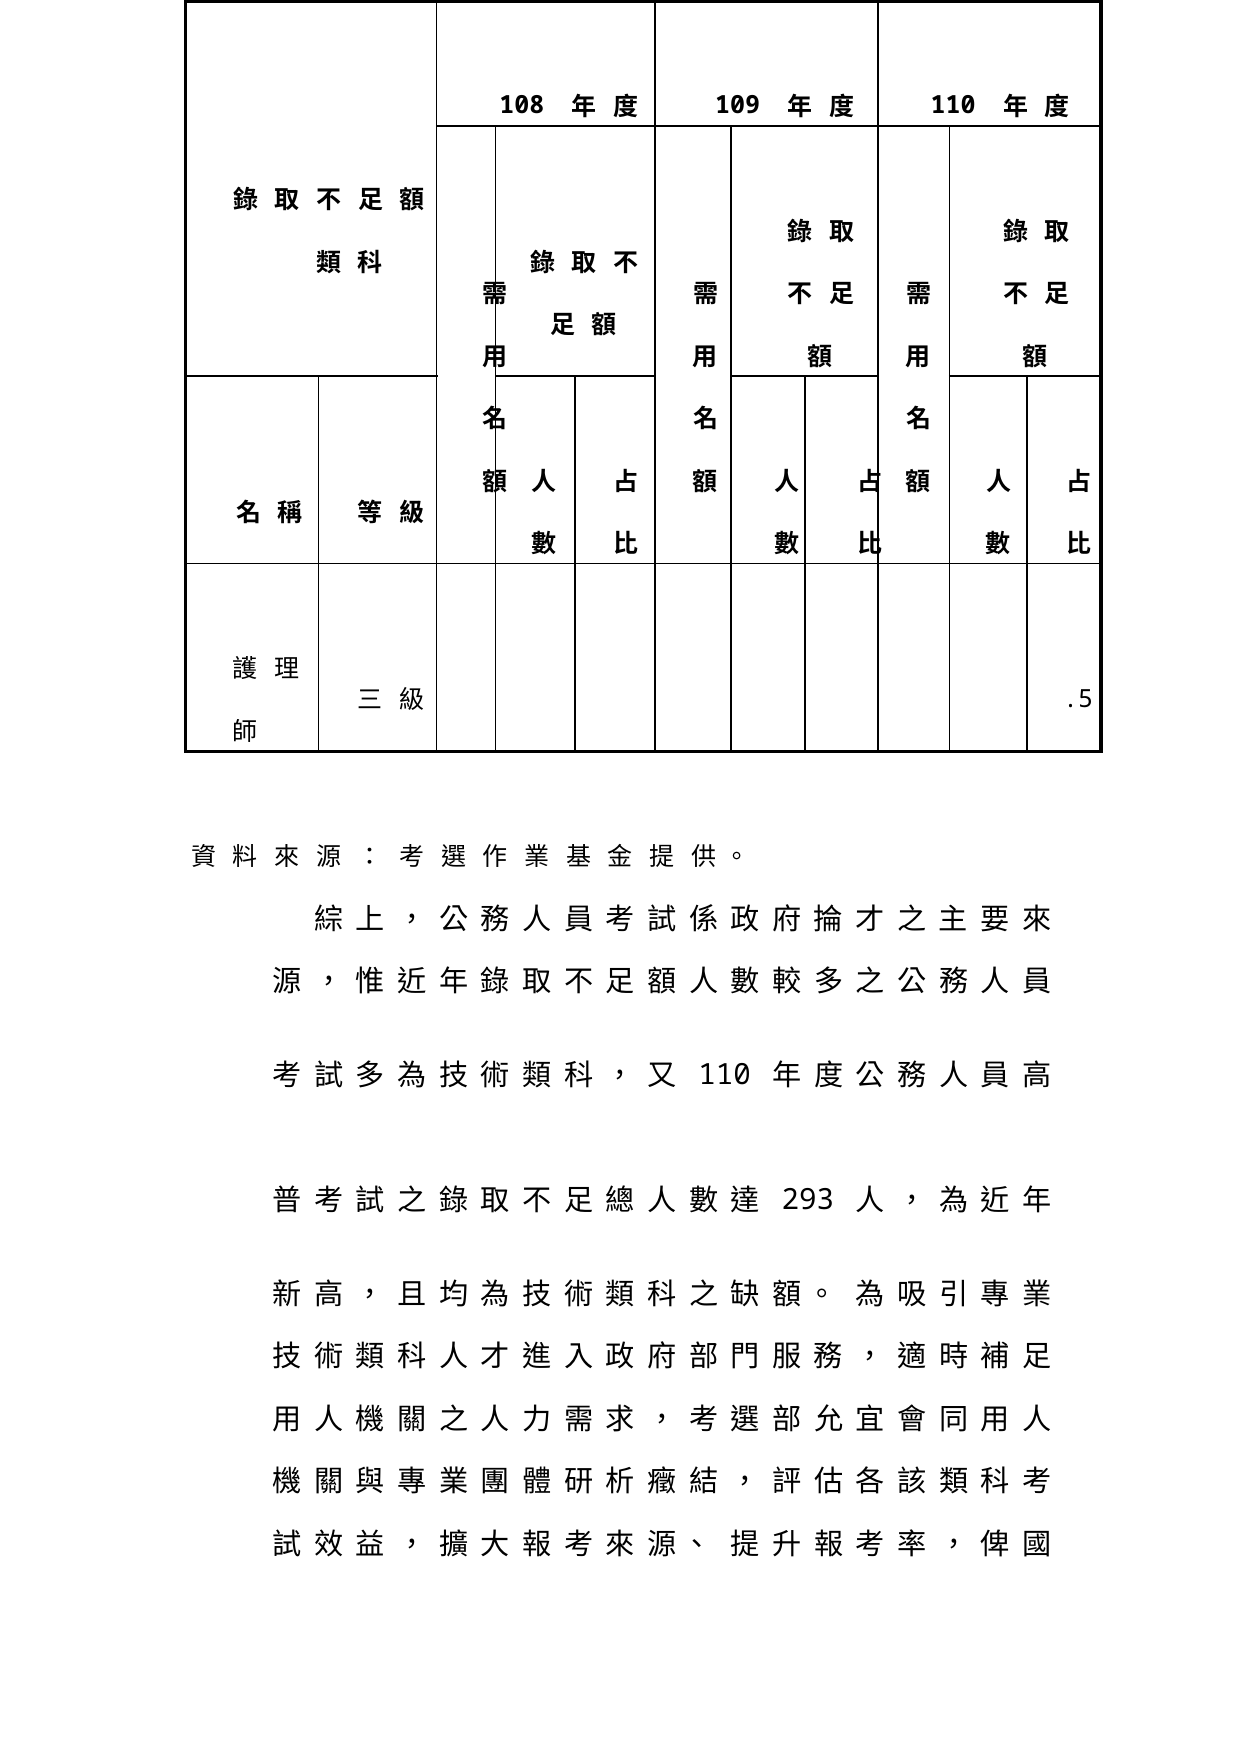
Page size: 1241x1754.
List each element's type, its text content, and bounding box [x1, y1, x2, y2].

table_cell 等級 [319, 377, 436, 562]
table_cell 護理師 [187, 564, 318, 750]
table_cell 人數 [496, 377, 574, 562]
table_cell 錄取不足額 [732, 127, 877, 375]
text 綜上，公務人員考試係政府掄才之主要來源，惟近年錄取不足額人數較多之公務人員考試多為技術類科，又110年度公務人員高普考試之錄取不足總人數達293人，為近年新高，且均為技術類科之缺額。為吸引專業技術類科人才進入政府部門服務，適時補足用人機關之人力需求，考選部允宜會同用人機關與專業團體研析癥結，評估各該類科考試效益，擴大報考來源、提升報考率，俾國 [242, 875, 1058, 1562]
table_cell 名稱 [187, 377, 318, 562]
table_cell 需用 名額 [437, 127, 495, 562]
text 資料來源：考選作業基金提供。 [183, 812, 1058, 875]
table_header 110年度 [879, 3, 1099, 125]
table_cell [879, 564, 949, 750]
table_cell .5 [1028, 564, 1099, 750]
table_cell 需用 名額 [656, 127, 730, 562]
table_cell 占比 [806, 377, 877, 562]
table_cell - [437, 564, 495, 750]
table_cell 人數 [950, 377, 1026, 562]
table_cell 占比 [576, 377, 654, 562]
table_header 109年度 [656, 3, 877, 125]
table_cell - [732, 564, 804, 750]
table_cell 錄取不足額 [496, 127, 654, 375]
table_cell - [496, 564, 574, 750]
table_cell - [806, 564, 877, 750]
table_cell 占比 [1028, 377, 1099, 562]
table_cell 需用 名額 [879, 127, 949, 562]
table_header 108年度 [437, 3, 654, 125]
table_cell 三級 [319, 564, 436, 750]
table_cell [950, 564, 1026, 750]
table_header 錄取不足額類科 [187, 3, 436, 375]
table_cell - [656, 564, 730, 750]
table_cell 錄取不足額 [950, 127, 1099, 375]
table_cell 人數 [732, 377, 804, 562]
table_cell - [576, 564, 654, 750]
